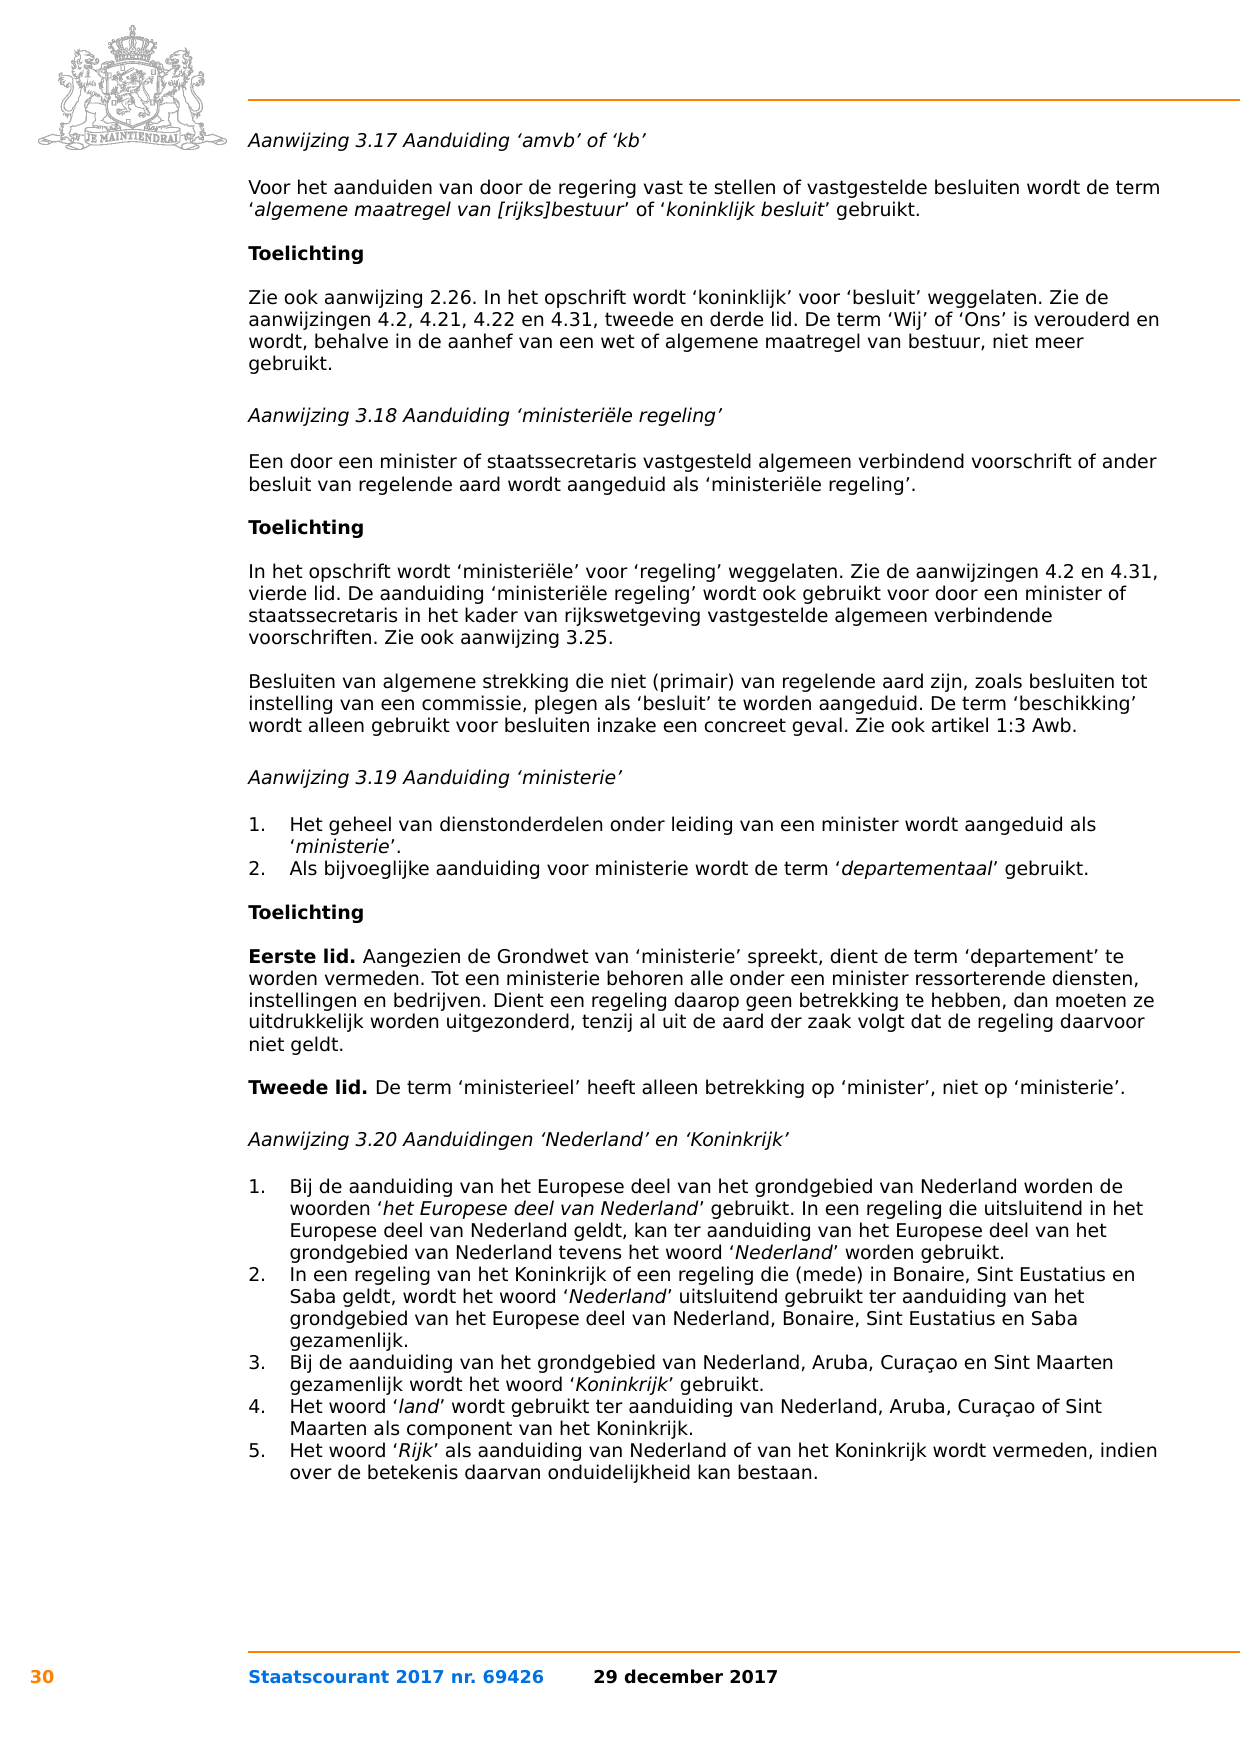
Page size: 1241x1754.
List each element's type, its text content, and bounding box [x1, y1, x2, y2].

text 1. Het geheel van dienstonderdelen onder leiding van een minister wordt aangeduid als ‘ministerie’. [248, 814, 1163, 858]
subtitle Aanwijzing 3.20 Aanduidingen ‘Nederland’ en ‘Koninkrijk’ [248, 1129, 1163, 1151]
text 1. Bij de aanduiding van het Europese deel van het grondgebied van Nederland worden de woorden ‘het Europese deel van Nederland’ gebruikt. In een regeling die uitsluitend in het Europese deel van Nederland geldt, kan ter aanduiding van het Europese deel van het grondgebied van Nederland tevens het woord ‘Nederland’ worden gebruikt. [248, 1176, 1163, 1264]
text Zie ook aanwijzing 2.26. In het opschrift wordt ‘koninklijk’ voor ‘besluit’ weggelaten. Zie de aanwijzingen 4.2, 4.21, 4.22 en 4.31, tweede en derde lid. De term ‘Wij’ of ‘Ons’ is verouderd en wordt, behalve in de aanhef van een wet of algemene maatregel van bestuur, niet meer gebruikt. [248, 287, 1163, 374]
text 5. Het woord ‘Rijk’ als aanduiding van Nederland of van het Koninkrijk wordt vermeden, indien over de betekenis daarvan onduidelijkheid kan bestaan. [248, 1440, 1163, 1484]
text Tweede lid. De term ‘ministerieel’ heeft alleen betrekking op ‘minister’, niet op ‘ministerie’. [248, 1077, 1163, 1099]
text Voor het aanduiden van door de regering vast te stellen of vastgestelde besluiten wordt de term ‘algemene maatregel van [rijks]bestuur’ of ‘koninklijk besluit’ gebruikt. [248, 177, 1163, 221]
text Eerste lid. Aangezien de Grondwet van ‘ministerie’ spreekt, dient de term ‘departement’ te worden vermeden. Tot een ministerie behoren alle onder een minister ressorterende diensten, instellingen en bedrijven. Dient een regeling daarop geen betrekking te hebben, dan moeten ze uitdrukkelijk worden uitgezonderd, tenzij al uit de aard der zaak volgt dat de regeling daarvoor niet geldt. [248, 946, 1163, 1055]
subtitle Toelichting [248, 517, 1163, 539]
text 2. Als bijvoeglijke aanduiding voor ministerie wordt de term ‘departementaal’ gebruikt. [248, 858, 1163, 880]
text Een door een minister of staatssecretaris vastgesteld algemeen verbindend voorschrift of ander besluit van regelende aard wordt aangeduid als ‘ministeriële regeling’. [248, 451, 1163, 495]
text Besluiten van algemene strekking die niet (primair) van regelende aard zijn, zoals besluiten tot instelling van een commissie, plegen als ‘besluit’ te worden aangeduid. De term ‘beschikking’ wordt alleen gebruikt voor besluiten inzake een concreet geval. Zie ook artikel 1:3 Awb. [248, 671, 1163, 737]
text 2. In een regeling van het Koninkrijk of een regeling die (mede) in Bonaire, Sint Eustatius en Saba geldt, wordt het woord ‘Nederland’ uitsluitend gebruikt ter aanduiding van het grondgebied van het Europese deel van Nederland, Bonaire, Sint Eustatius en Saba gezamenlijk. [248, 1264, 1163, 1352]
subtitle Aanwijzing 3.19 Aanduiding ‘ministerie’ [248, 767, 1163, 789]
text 3. Bij de aanduiding van het grondgebied van Nederland, Aruba, Curaçao en Sint Maarten gezamenlijk wordt het woord ‘Koninkrijk’ gebruikt. [248, 1352, 1163, 1396]
subtitle Toelichting [248, 902, 1163, 924]
subtitle Aanwijzing 3.18 Aanduiding ‘ministeriële regeling’ [248, 404, 1163, 426]
text 4. Het woord ‘land’ wordt gebruikt ter aanduiding van Nederland, Aruba, Curaçao of Sint Maarten als component van het Koninkrijk. [248, 1396, 1163, 1440]
picture [38, 25, 227, 150]
subtitle Toelichting [248, 243, 1163, 265]
subtitle Aanwijzing 3.17 Aanduiding ‘amvb’ of ‘kb’ [248, 130, 1163, 152]
text In het opschrift wordt ‘ministeriële’ voor ‘regeling’ weggelaten. Zie de aanwijzingen 4.2 en 4.31, vierde lid. De aanduiding ‘ministeriële regeling’ wordt ook gebruikt voor door een minister of staatssecretaris in het kader van rijkswetgeving vastgestelde algemeen verbindende voorschriften. Zie ook aanwijzing 3.25. [248, 561, 1163, 649]
